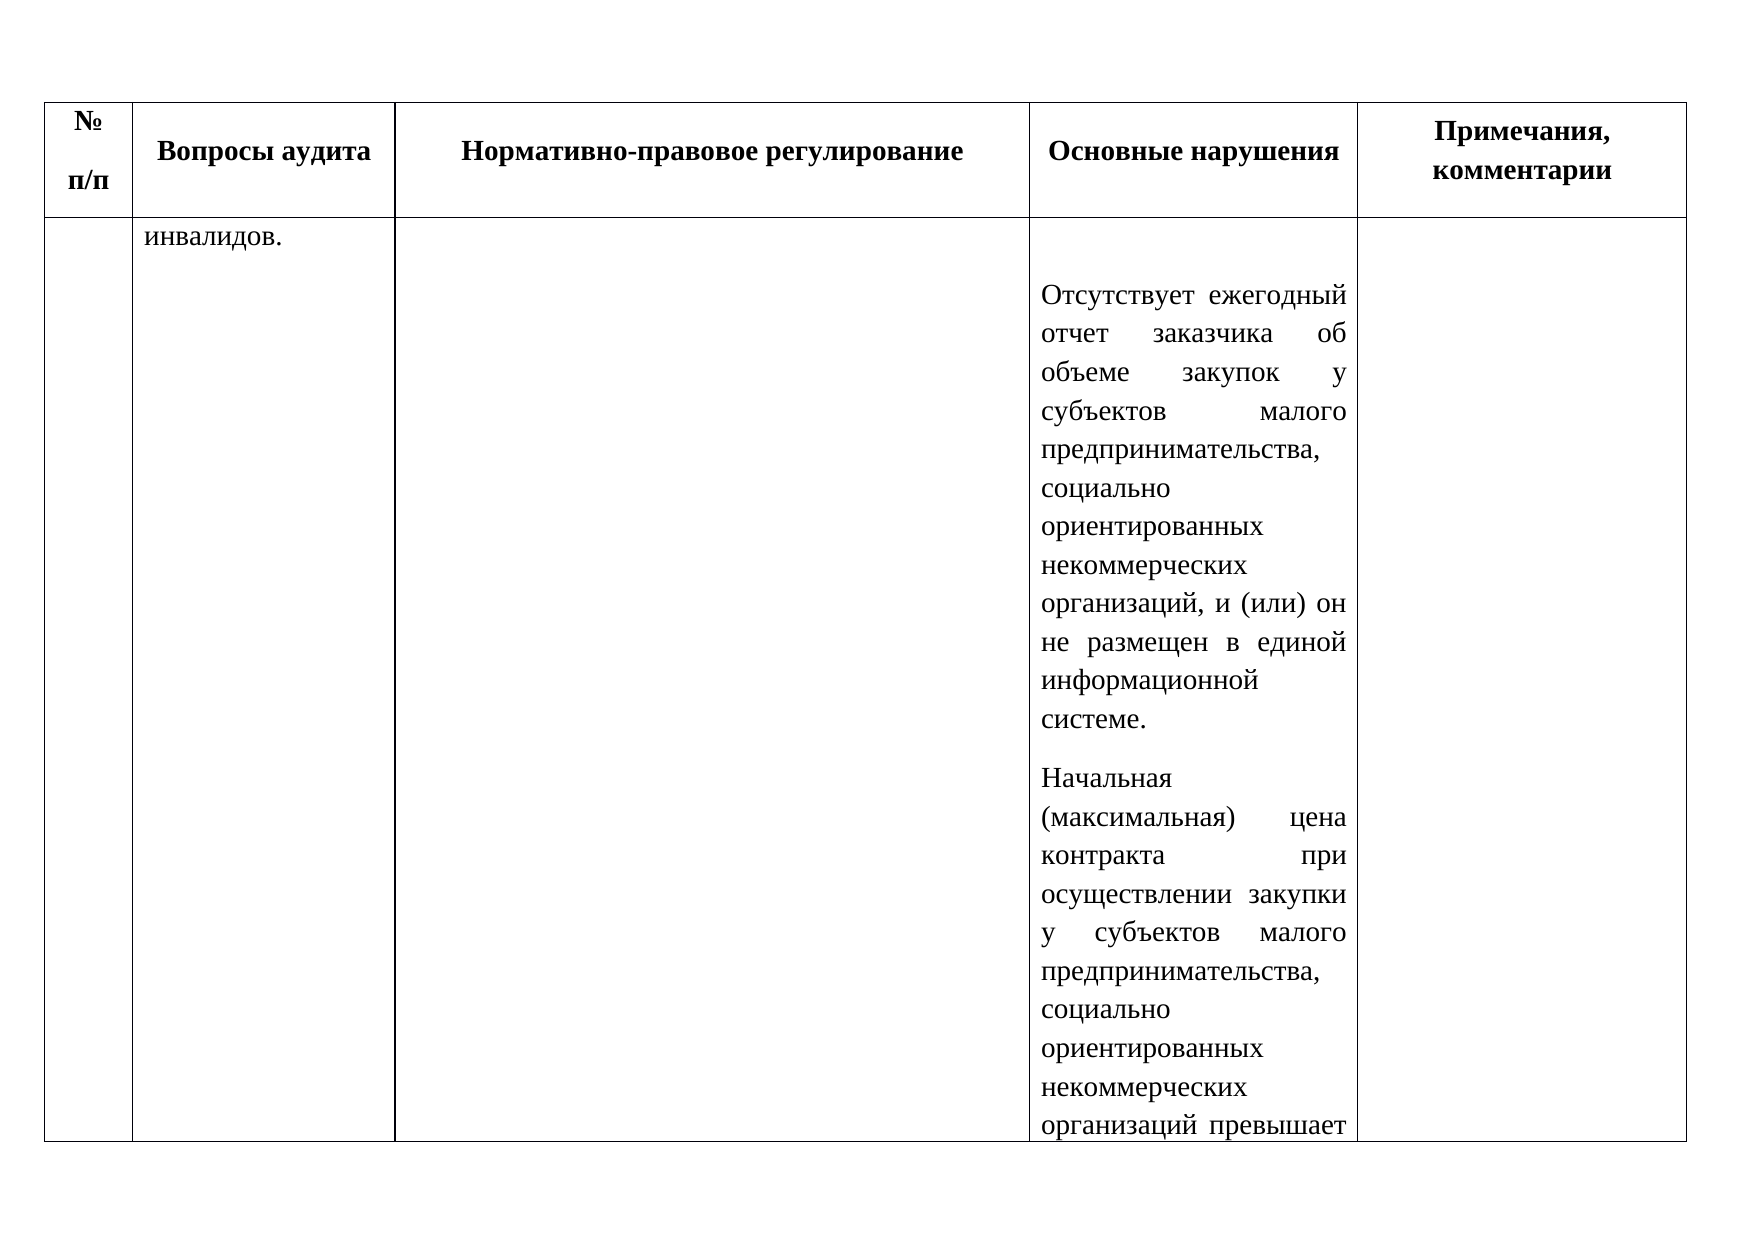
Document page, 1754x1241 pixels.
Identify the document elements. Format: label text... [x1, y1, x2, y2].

table_header Основные нарушения [1030, 103, 1357, 217]
table_header Нормативно-правовое регулирование [396, 103, 1029, 217]
table_cell [45, 218, 132, 1141]
table_header Вопросы аудита [133, 103, 394, 217]
table_cell [396, 218, 1029, 1141]
table_cell Отсутствует ежегодный отчет заказчика об объеме закупок у субъектов малого предпринимательства, социально ориентированных некоммерческих организаций, и (или) он не размещен в единой информационной системе. Начальная (максимальная) цена контракта при осуществлении закупки у субъектов малого предпринимательства, социально ориентированных некоммерческих организаций превышает [1030, 218, 1357, 1141]
table_header Примечания, комментарии [1358, 103, 1686, 217]
table_header № п/п [45, 103, 132, 217]
table_cell [1358, 218, 1686, 1141]
table_cell инвалидов. [133, 218, 394, 1141]
